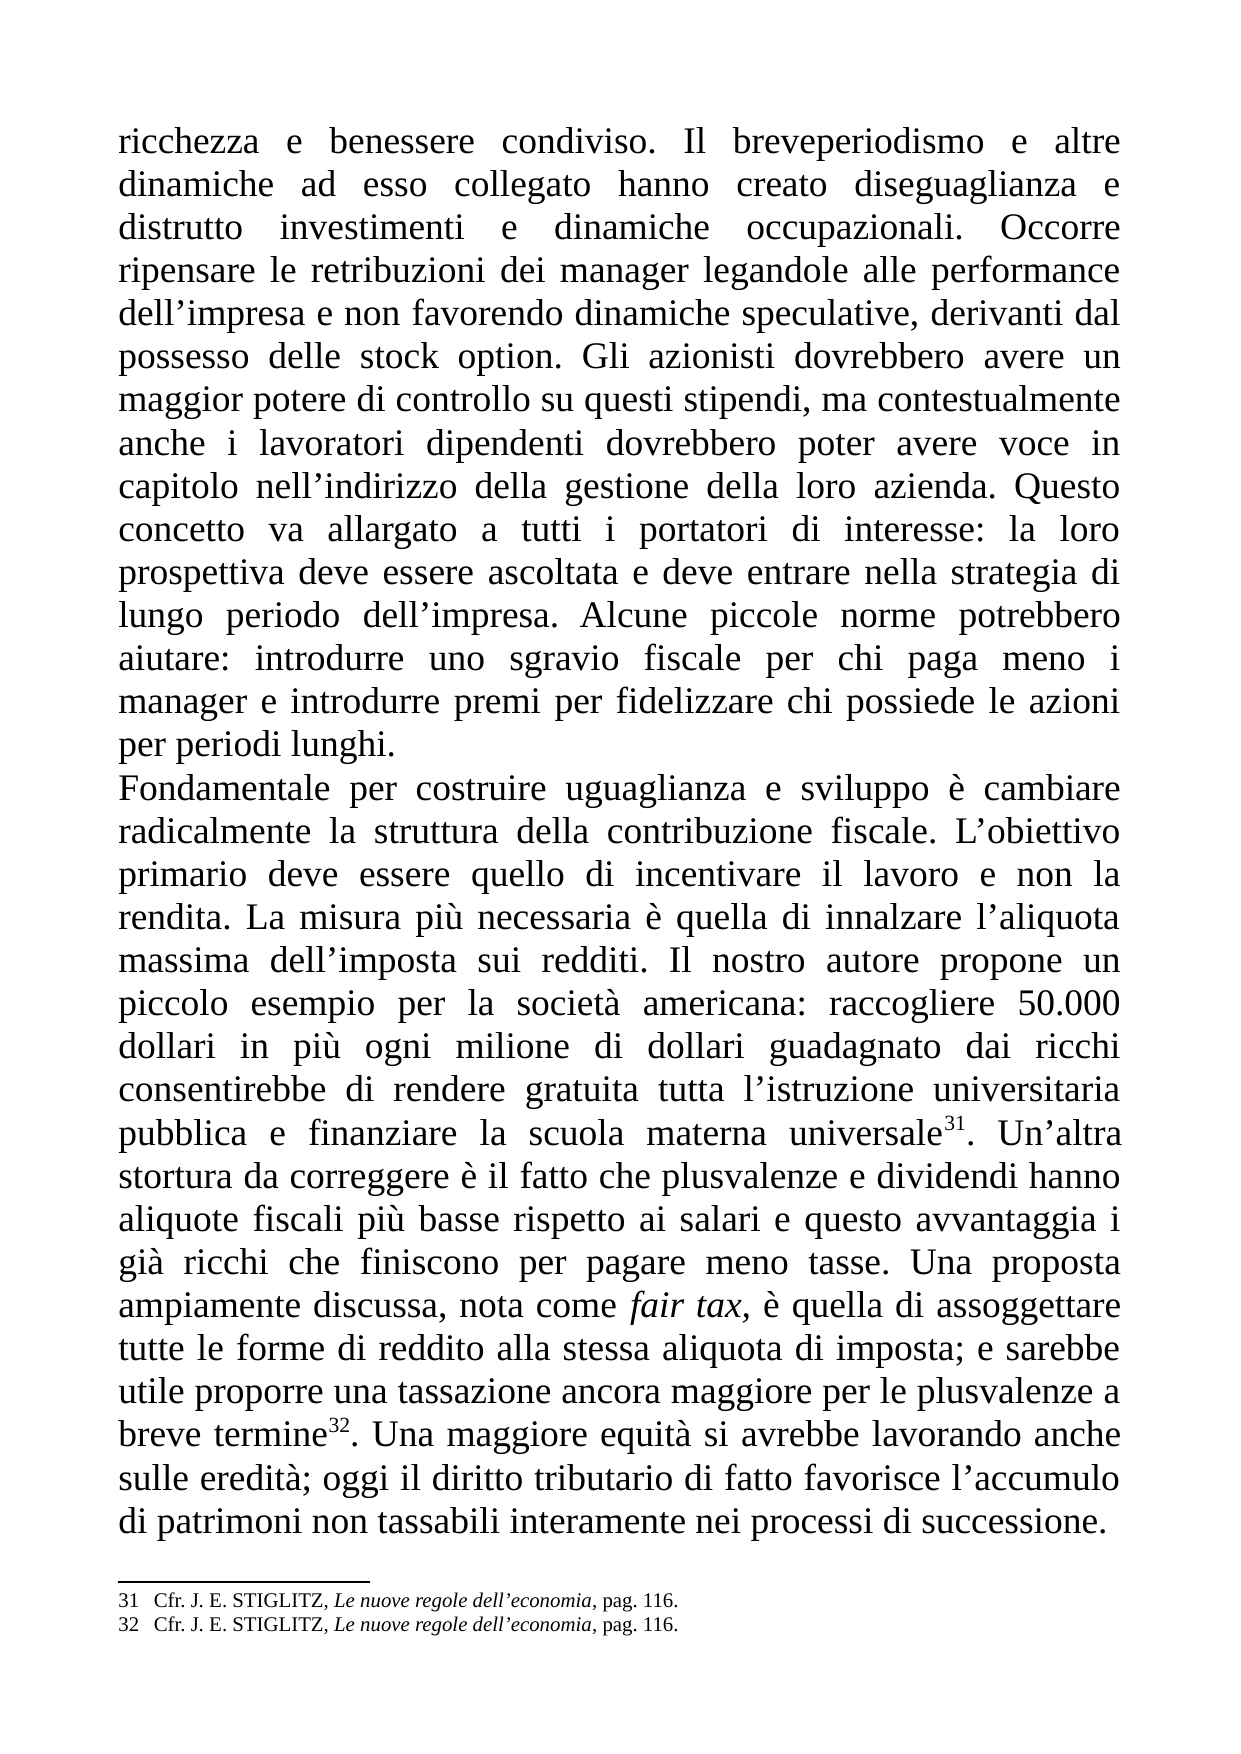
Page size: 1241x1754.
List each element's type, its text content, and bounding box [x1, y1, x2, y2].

text Cfr. J. E. STIGLITZ, Le nuove regole dell’economia, pag. 116. [118, 1588, 1122, 1612]
text Cfr. J. E. STIGLITZ, Le nuove regole dell’economia, pag. 116. [118, 1612, 1122, 1636]
text Fondamentale per costruire uguaglianza e sviluppo è cambiare radicalmente la struttura della contribuzione fiscale. L’obiettivo primario deve essere quello di incentivare il lavoro e non la rendita. La misura più necessaria è quella di innalzare l’aliquota massima dell’imposta sui redditi. Il nostro autore propone un piccolo esempio per la società americana: raccogliere 50.000 dollari in più ogni milione di dollari guadagnato dai ricchi consentirebbe di rendere gratuita tutta l’istruzione universitaria pubblica e finanziare la scuola materna universale. Un’altra stortura da correggere è il fatto che plusvalenze e dividendi hanno aliquote fiscali più basse rispetto ai salari e questo avvantaggia i già ricchi che finiscono per pagare meno tasse. Una proposta ampiamente discussa, nota come fair tax, è quella di assoggettare tutte le forme di reddito alla stessa aliquota di imposta; e sarebbe utile proporre una tassazione ancora maggiore per le plusvalenze a breve termine. Una maggiore equità si avrebbe lavorando anche sulle eredità; oggi il diritto tributario di fatto favorisce l’accumulo di patrimoni non tassabili interamente nei processi di successione. [118, 765, 1122, 1541]
text ricchezza e benessere condiviso. Il breveperiodismo e altre dinamiche ad esso collegato hanno creato diseguaglianza e distrutto investimenti e dinamiche occupazionali. Occorre ripensare le retribuzioni dei manager legandole alle performance dell’impresa e non favorendo dinamiche speculative, derivanti dal possesso delle stock option. Gli azionisti dovrebbero avere un maggior potere di controllo su questi stipendi, ma contestualmente anche i lavoratori dipendenti dovrebbero poter avere voce in capitolo nell’indirizzo della gestione della loro azienda. Questo concetto va allargato a tutti i portatori di interesse: la loro prospettiva deve essere ascoltata e deve entrare nella strategia di lungo periodo dell’impresa. Alcune piccole norme potrebbero aiutare: introdurre uno sgravio fiscale per chi paga meno i manager e introdurre premi per fidelizzare chi possiede le azioni per periodi lunghi. [118, 118, 1122, 765]
